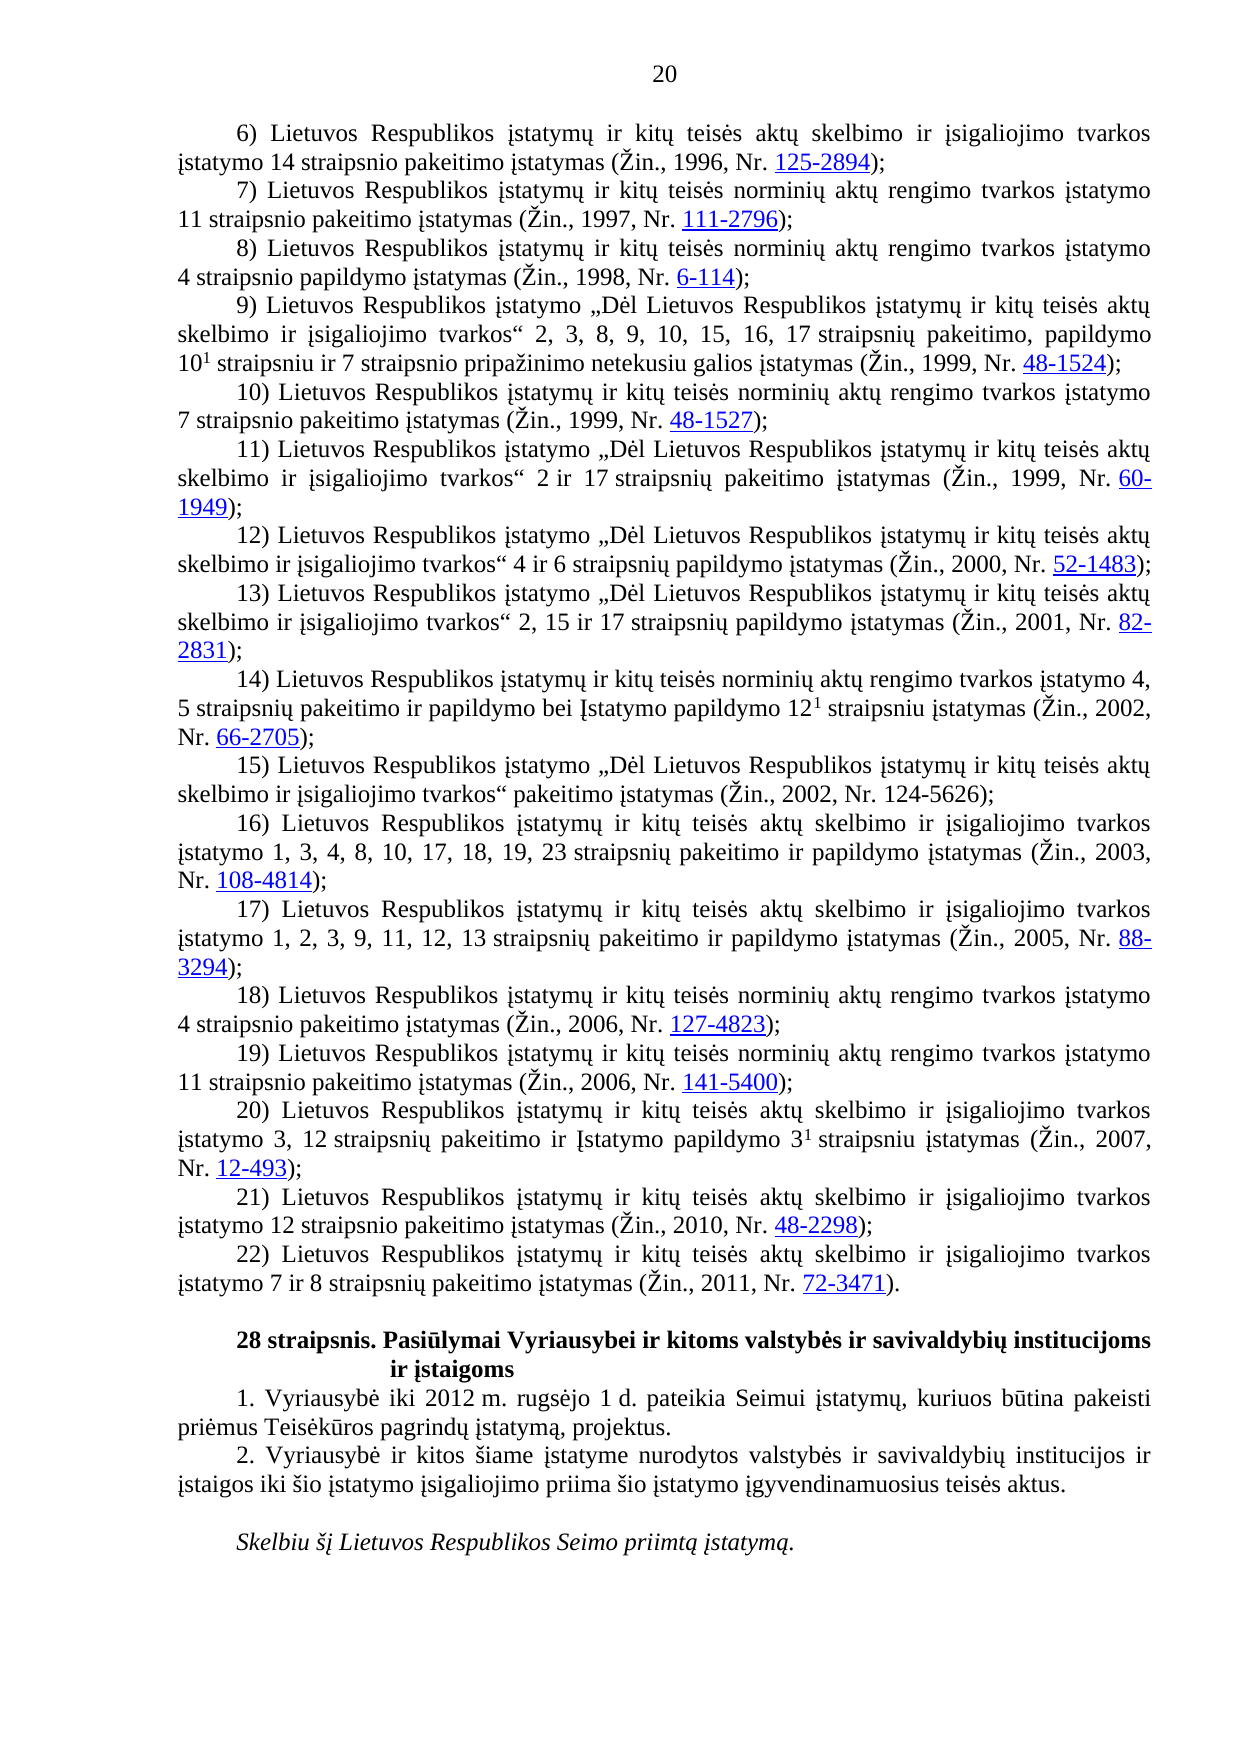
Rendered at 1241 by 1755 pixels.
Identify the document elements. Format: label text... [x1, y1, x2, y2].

text 6) Lietuvos Respublikos įstatymų ir kitų teisės aktų skelbimo ir įsigaliojimo tvarkos įstatymo 14 straipsnio pakeitimo įstatymas (Žin., 1996, Nr. 125-2894); [177, 118, 1152, 176]
text 22) Lietuvos Respublikos įstatymų ir kitų teisės aktų skelbimo ir įsigaliojimo tvarkos įstatymo 7 ir 8 straipsnių pakeitimo įstatymas (Žin., 2011, Nr. 72-3471). [177, 1239, 1152, 1297]
text 16) Lietuvos Respublikos įstatymų ir kitų teisės aktų skelbimo ir įsigaliojimo tvarkos įstatymo 1, 3, 4, 8, 10, 17, 18, 19, 23 straipsnių pakeitimo ir papildymo įstatymas (Žin., 2003, Nr. 108-4814); [177, 808, 1152, 894]
text 21) Lietuvos Respublikos įstatymų ir kitų teisės aktų skelbimo ir įsigaliojimo tvarkos įstatymo 12 straipsnio pakeitimo įstatymas (Žin., 2010, Nr. 48-2298); [177, 1182, 1152, 1239]
text 11) Lietuvos Respublikos įstatymo „Dėl Lietuvos Respublikos įstatymų ir kitų teisės aktų skelbimo ir įsigaliojimo tvarkos“ 2 ir 17 straipsnių pakeitimo įstatymas (Žin., 1999, Nr. 60-1949); [177, 434, 1152, 521]
text 14) Lietuvos Respublikos įstatymų ir kitų teisės norminių aktų rengimo tvarkos įstatymo 4, 5 straipsnių pakeitimo ir papildymo bei Įstatymo papildymo 121 straipsniu įstatymas (Žin., 2002, Nr. 66-2705); [177, 664, 1152, 751]
text 17) Lietuvos Respublikos įstatymų ir kitų teisės aktų skelbimo ir įsigaliojimo tvarkos įstatymo 1, 2, 3, 9, 11, 12, 13 straipsnių pakeitimo ir papildymo įstatymas (Žin., 2005, Nr. 88-3294); [177, 894, 1152, 981]
text 20) Lietuvos Respublikos įstatymų ir kitų teisės aktų skelbimo ir įsigaliojimo tvarkos įstatymo 3, 12 straipsnių pakeitimo ir Įstatymo papildymo 31 straipsniu įstatymas (Žin., 2007, Nr. 12-493); [177, 1096, 1152, 1182]
text 2. Vyriausybė ir kitos šiame įstatyme nurodytos valstybės ir savivaldybių institucijos ir įstaigos iki šio įstatymo įsigaliojimo priima šio įstatymo įgyvendinamuosius teisės aktus. [177, 1441, 1152, 1498]
text 15) Lietuvos Respublikos įstatymo „Dėl Lietuvos Respublikos įstatymų ir kitų teisės aktų skelbimo ir įsigaliojimo tvarkos“ pakeitimo įstatymas (Žin., 2002, Nr. 124-5626); [177, 751, 1152, 808]
text 19) Lietuvos Respublikos įstatymų ir kitų teisės norminių aktų rengimo tvarkos įstatymo 11 straipsnio pakeitimo įstatymas (Žin., 2006, Nr. 141-5400); [177, 1038, 1152, 1096]
text Skelbiu šį Lietuvos Respublikos Seimo priimtą įstatymą. [177, 1527, 1152, 1556]
text 1. Vyriausybė iki 2012 m. rugsėjo 1 d. pateikia Seimui įstatymų, kuriuos būtina pakeisti priėmus Teisėkūros pagrindų įstatymą, projektus. [177, 1383, 1152, 1441]
text 7) Lietuvos Respublikos įstatymų ir kitų teisės norminių aktų rengimo tvarkos įstatymo 11 straipsnio pakeitimo įstatymas (Žin., 1997, Nr. 111-2796); [177, 176, 1152, 233]
text 13) Lietuvos Respublikos įstatymo „Dėl Lietuvos Respublikos įstatymų ir kitų teisės aktų skelbimo ir įsigaliojimo tvarkos“ 2, 15 ir 17 straipsnių papildymo įstatymas (Žin., 2001, Nr. 82-2831); [177, 578, 1152, 664]
text 8) Lietuvos Respublikos įstatymų ir kitų teisės norminių aktų rengimo tvarkos įstatymo 4 straipsnio papildymo įstatymas (Žin., 1998, Nr. 6-114); [177, 233, 1152, 291]
text 10) Lietuvos Respublikos įstatymų ir kitų teisės norminių aktų rengimo tvarkos įstatymo 7 straipsnio pakeitimo įstatymas (Žin., 1999, Nr. 48-1527); [177, 377, 1152, 434]
text 28 straipsnis. Pasiūlymai Vyriausybei ir kitoms valstybės ir savivaldybių institucijoms ir įstaigoms [236, 1326, 1152, 1383]
text 9) Lietuvos Respublikos įstatymo „Dėl Lietuvos Respublikos įstatymų ir kitų teisės aktų skelbimo ir įsigaliojimo tvarkos“ 2, 3, 8, 9, 10, 15, 16, 17 straipsnių pakeitimo, papildymo 101 straipsniu ir 7 straipsnio pripažinimo netekusiu galios įstatymas (Žin., 1999, Nr. 48-1524); [177, 291, 1152, 377]
text 12) Lietuvos Respublikos įstatymo „Dėl Lietuvos Respublikos įstatymų ir kitų teisės aktų skelbimo ir įsigaliojimo tvarkos“ 4 ir 6 straipsnių papildymo įstatymas (Žin., 2000, Nr. 52-1483); [177, 521, 1152, 578]
text 18) Lietuvos Respublikos įstatymų ir kitų teisės norminių aktų rengimo tvarkos įstatymo 4 straipsnio pakeitimo įstatymas (Žin., 2006, Nr. 127-4823); [177, 981, 1152, 1038]
